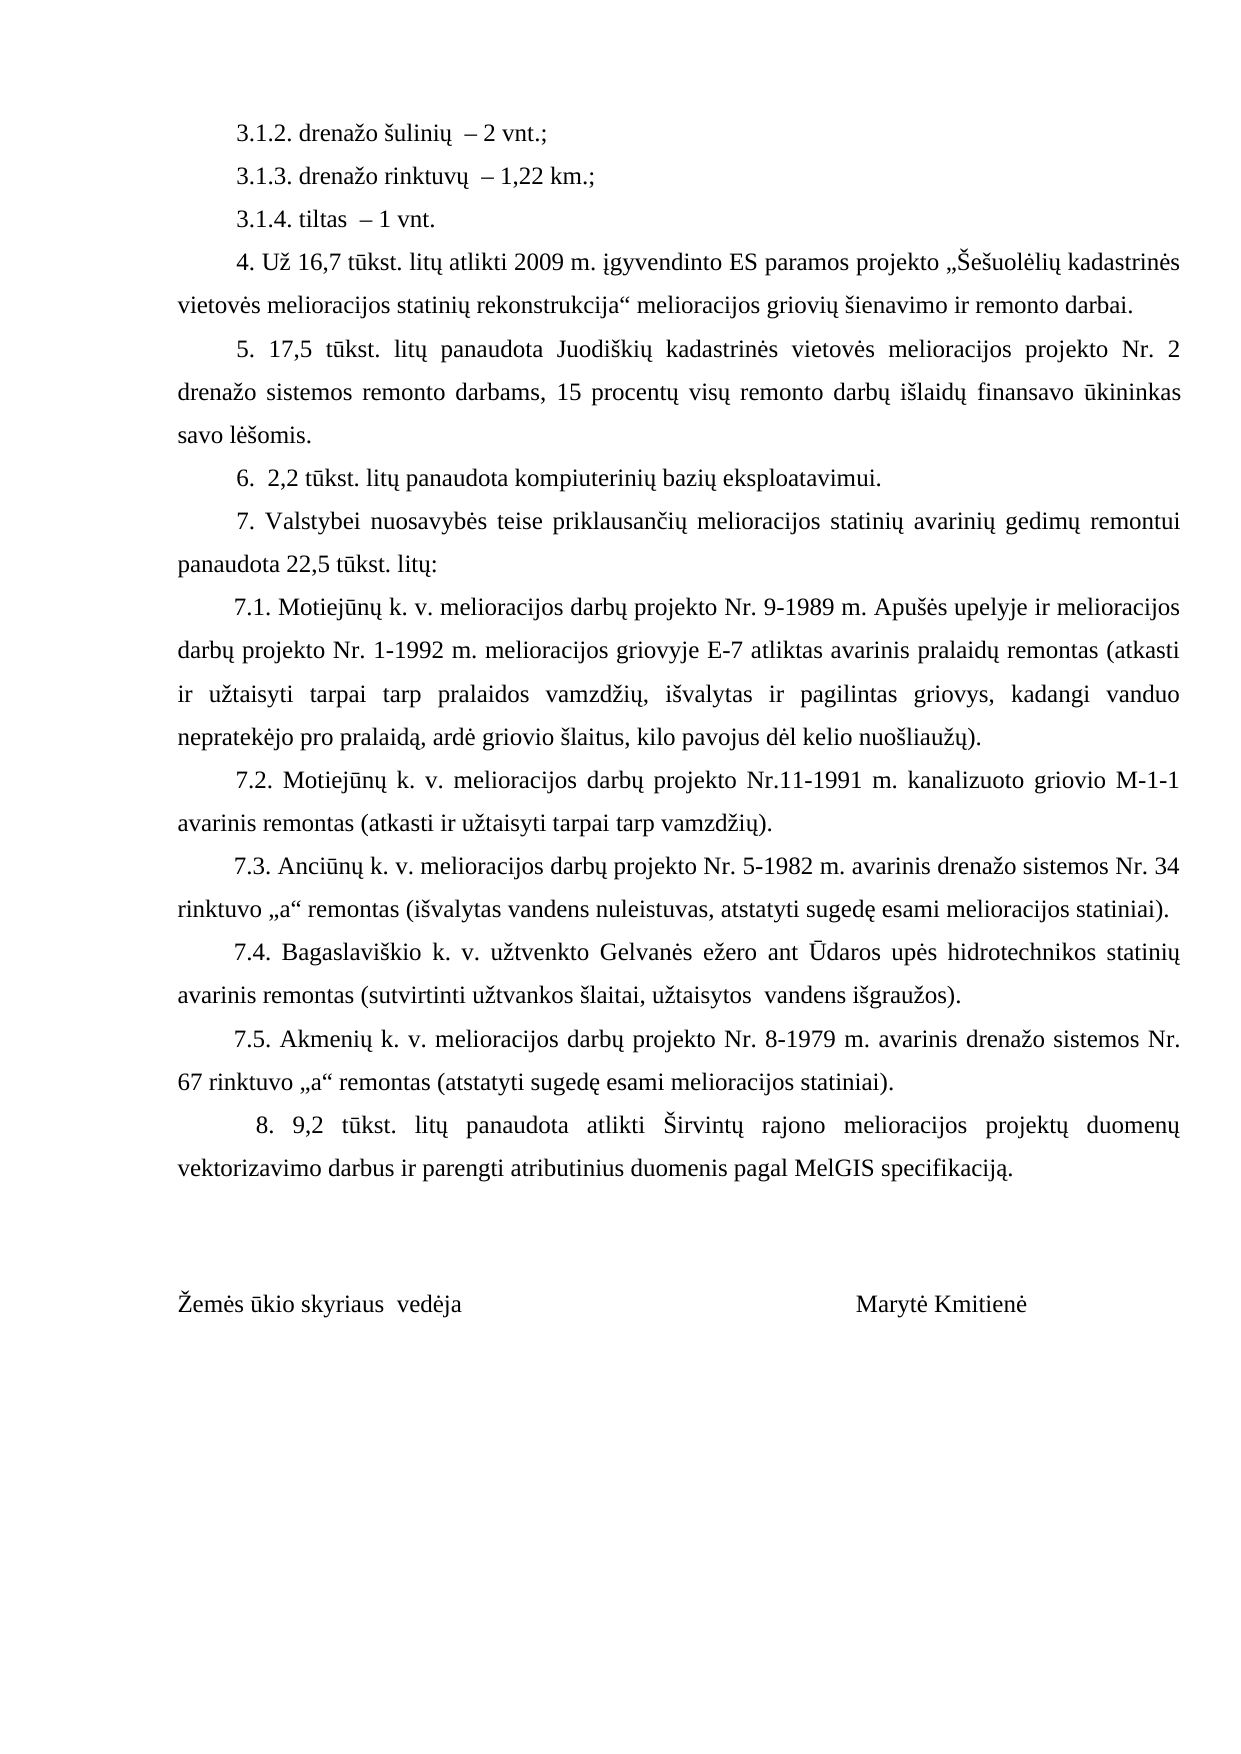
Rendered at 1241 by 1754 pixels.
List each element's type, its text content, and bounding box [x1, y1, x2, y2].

text 7.4. Bagaslaviškio k. v. užtvenkto Gelvanės ežero ant Ūdaros upės hidrotechnikos statinių avarinis remontas (sutvirtinti užtvankos šlaitai, užtaisytos vandens išgraužos). [177, 937, 1181, 1009]
text 8. 9,2 tūkst. litų panaudota atlikti Širvintų rajono melioracijos projektų duomenų vektorizavimo darbus ir parengti atributinius duomenis pagal MelGIS specifikaciją. [177, 1110, 1181, 1182]
text 7. Valstybei nuosavybės teise priklausančių melioracijos statinių avarinių gedimų remontui panaudota 22,5 tūkst. litų: [177, 506, 1181, 578]
text 3.1.3. drenažo rinktuvų – 1,22 km.; [177, 161, 1181, 190]
text 4. Už 16,7 tūkst. litų atlikti 2009 m. įgyvendinto ES paramos projekto „Šešuolėlių kadastrinės vietovės melioracijos statinių rekonstrukcija“ melioracijos griovių šienavimo ir remonto darbai. [177, 247, 1181, 319]
text Žemės ūkio skyriaus vedėja Marytė Kmitienė [177, 1289, 1181, 1317]
text 6. 2,2 tūkst. litų panaudota kompiuterinių bazių eksploatavimui. [177, 463, 1181, 492]
text 7.5. Akmenių k. v. melioracijos darbų projekto Nr. 8-1979 m. avarinis drenažo sistemos Nr. 67 rinktuvo „a“ remontas (atstatyti sugedę esami melioracijos statiniai). [177, 1024, 1181, 1096]
text 7.1. Motiejūnų k. v. melioracijos darbų projekto Nr. 9-1989 m. Apušės upelyje ir melioracijos darbų projekto Nr. 1-1992 m. melioracijos griovyje E-7 atliktas avarinis pralaidų remontas (atkasti ir užtaisyti tarpai tarp pralaidos vamzdžių, išvalytas ir pagilintas griovys, kadangi vanduo nepratekėjo pro pralaidą, ardė griovio šlaitus, kilo pavojus dėl kelio nuošliaužų). [177, 592, 1181, 751]
text 3.1.2. drenažo šulinių – 2 vnt.; [177, 118, 1181, 147]
text 7.2. Motiejūnų k. v. melioracijos darbų projekto Nr.11-1991 m. kanalizuoto griovio M-1-1 avarinis remontas (atkasti ir užtaisyti tarpai tarp vamzdžių). [177, 765, 1181, 837]
text 3.1.4. tiltas – 1 vnt. [177, 204, 1181, 233]
text 7.3. Anciūnų k. v. melioracijos darbų projekto Nr. 5-1982 m. avarinis drenažo sistemos Nr. 34 rinktuvo „a“ remontas (išvalytas vandens nuleistuvas, atstatyti sugedę esami melioracijos statiniai). [177, 851, 1181, 923]
text 5. 17,5 tūkst. litų panaudota Juodiškių kadastrinės vietovės melioracijos projekto Nr. 2 drenažo sistemos remonto darbams, 15 procentų visų remonto darbų išlaidų finansavo ūkininkas savo lėšomis. [177, 334, 1181, 449]
